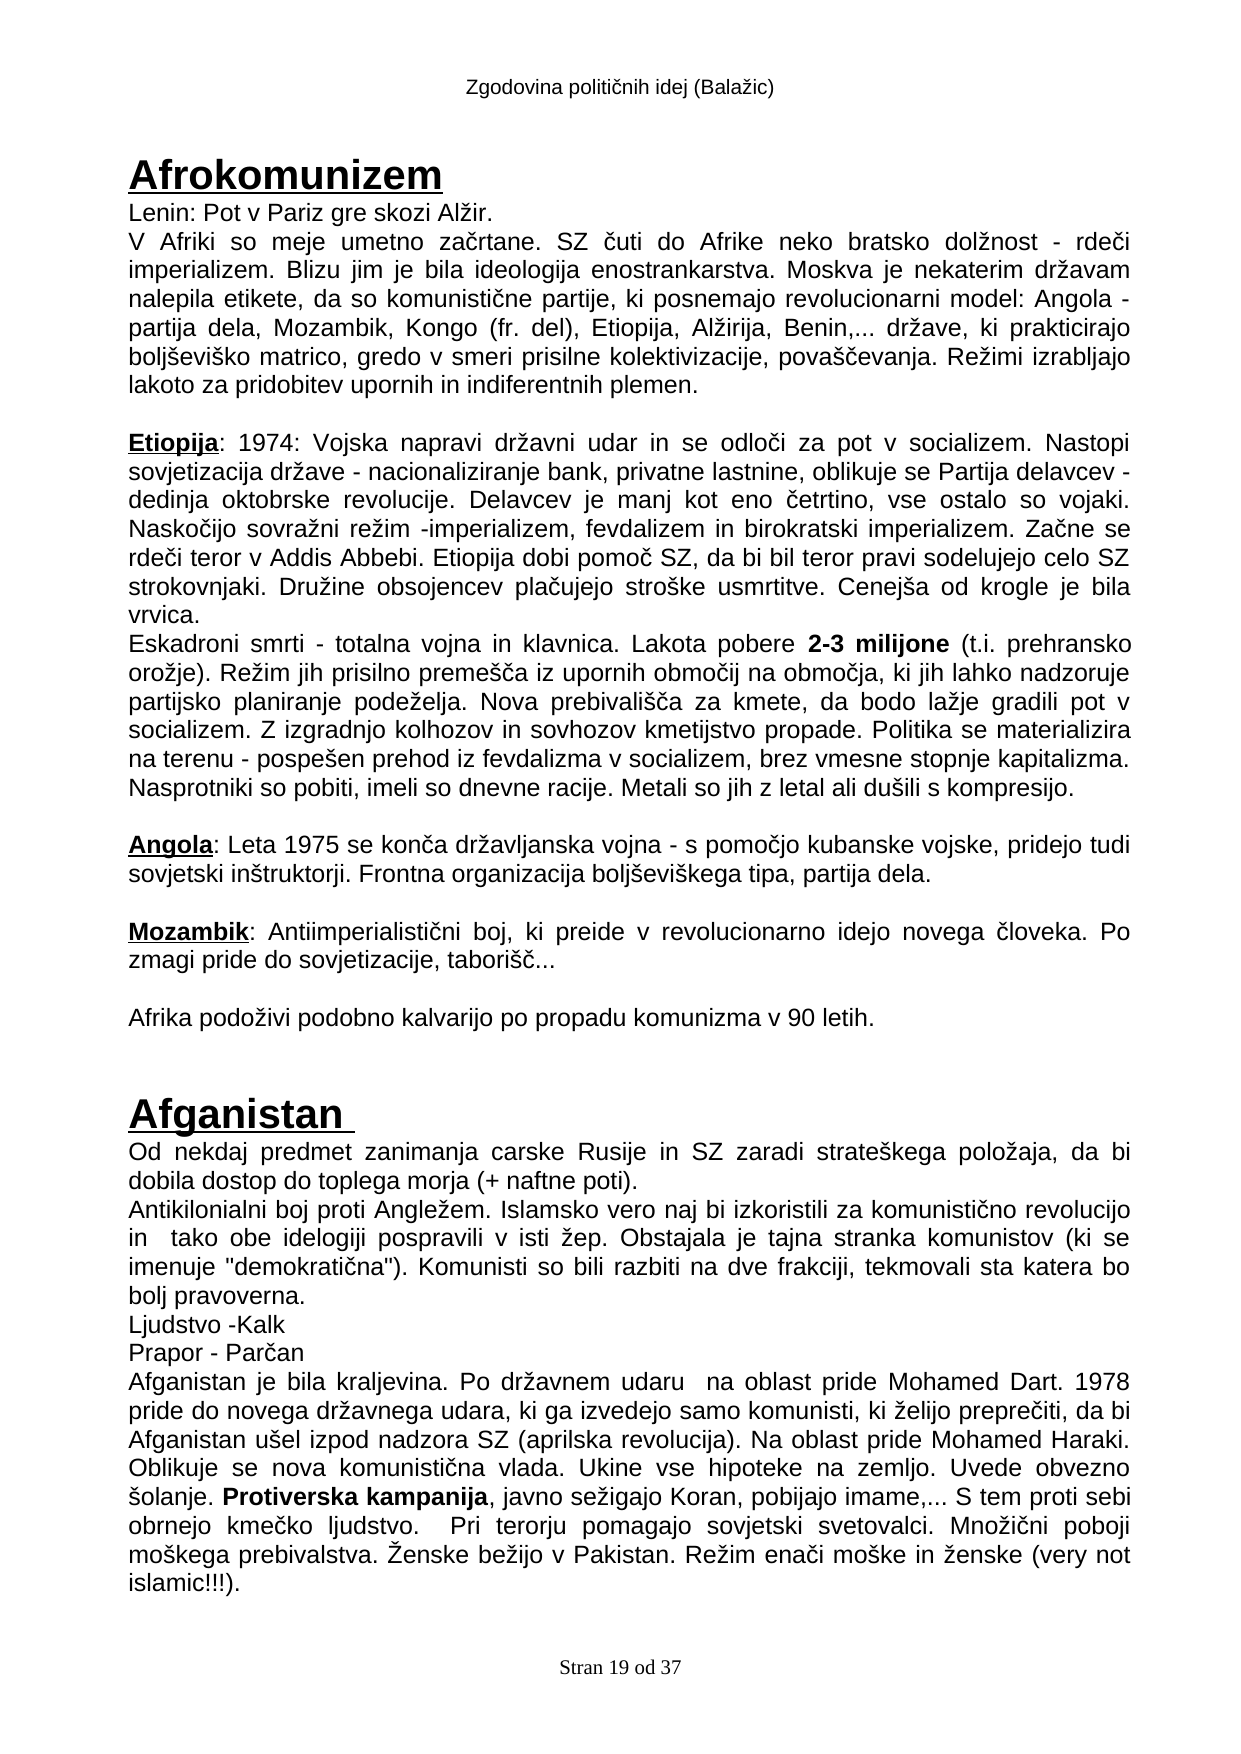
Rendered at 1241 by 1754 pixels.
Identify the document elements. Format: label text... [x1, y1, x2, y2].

text Afrika podoživi podobno kalvarijo po propadu komunizma v 90 letih. [128, 1003, 1132, 1032]
text Od nekdaj predmet zanimanja carske Rusije in SZ zaradi strateškega položaja, da bi dobila dostop do toplega morja (+ naftne poti). [128, 1137, 1132, 1194]
text Angola: Leta 1975 se konča državljanska vojna - s pomočjo kubanske vojske, pridejo tudi sovjetski inštruktorji. Frontna organizacija boljševiškega tipa, partija dela. [128, 830, 1132, 888]
text Antikilonialni boj proti Angležem. Islamsko vero naj bi izkoristili za komunistično revolucijo in tako obe idelogiji pospravili v isti žep. Obstajala je tajna stranka komunistov (ki se imenuje "demokratična"). Komunisti so bili razbiti na dve frakciji, tekmovali sta katera bo bolj pravoverna. [128, 1194, 1132, 1309]
subtitle Afganistan [128, 1089, 1132, 1137]
text V Afriki so meje umetno začrtane. SZ čuti do Afrike neko bratsko dolžnost - rdeči imperializem. Blizu jim je bila ideologija enostrankarstva. Moskva je nekaterim državam nalepila etikete, da so komunistične partije, ki posnemajo revolucionarni model: Angola - partija dela, Mozambik, Kongo (fr. del), Etiopija, Alžirija, Benin,... države, ki prakticirajo boljševiško matrico, gredo v smeri prisilne kolektivizacije, povaščevanja. Režimi izrabljajo lakoto za pridobitev upornih in indiferentnih plemen. [128, 227, 1132, 399]
text Prapor - Parčan [128, 1338, 1132, 1367]
text Eskadroni smrti - totalna vojna in klavnica. Lakota pobere 2-3 milijone (t.i. prehransko orožje). Režim jih prisilno premešča iz upornih območij na območja, ki jih lahko nadzoruje partijsko planiranje podeželja. Nova prebivališča za kmete, da bodo lažje gradili pot v socializem. Z izgradnjo kolhozov in sovhozov kmetijstvo propade. Politika se materializira na terenu - pospešen prehod iz fevdalizma v socializem, brez vmesne stopnje kapitalizma. Nasprotniki so pobiti, imeli so dnevne racije. Metali so jih z letal ali dušili s kompresijo. [128, 629, 1132, 802]
text Afganistan je bila kraljevina. Po državnem udaru na oblast pride Mohamed Dart. 1978 pride do novega državnega udara, ki ga izvedejo samo komunisti, ki želijo preprečiti, da bi Afganistan ušel izpod nadzora SZ (aprilska revolucija). Na oblast pride Mohamed Haraki. Oblikuje se nova komunistična vlada. Ukine vse hipoteke na zemljo. Uvede obvezno šolanje. Protiverska kampanija, javno sežigajo Koran, pobijajo imame,... S tem proti sebi obrnejo kmečko ljudstvo. Pri terorju pomagajo sovjetski svetovalci. Množični poboji moškega prebivalstva. Ženske bežijo v Pakistan. Režim enači moške in ženske (very not islamic!!!). [128, 1367, 1132, 1597]
subtitle Lenin: Pot v Pariz gre skozi Alžir. [128, 198, 1132, 227]
subtitle Afrokomunizem [128, 150, 1132, 198]
text Mozambik: Antiimperialistični boj, ki preide v revolucionarno idejo novega človeka. Po zmagi pride do sovjetizacije, taborišč... [128, 917, 1132, 974]
text Etiopija: 1974: Vojska napravi državni udar in se odloči za pot v socializem. Nastopi sovjetizacija države - nacionaliziranje bank, privatne lastnine, oblikuje se Partija delavcev - dedinja oktobrske revolucije. Delavcev je manj kot eno četrtino, vse ostalo so vojaki. Naskočijo sovražni režim -imperializem, fevdalizem in birokratski imperializem. Začne se rdeči teror v Addis Abbebi. Etiopija dobi pomoč SZ, da bi bil teror pravi sodelujejo celo SZ strokovnjaki. Družine obsojencev plačujejo stroške usmrtitve. Cenejša od krogle je bila vrvica. [128, 428, 1132, 629]
text Ljudstvo -Kalk [128, 1309, 1132, 1338]
